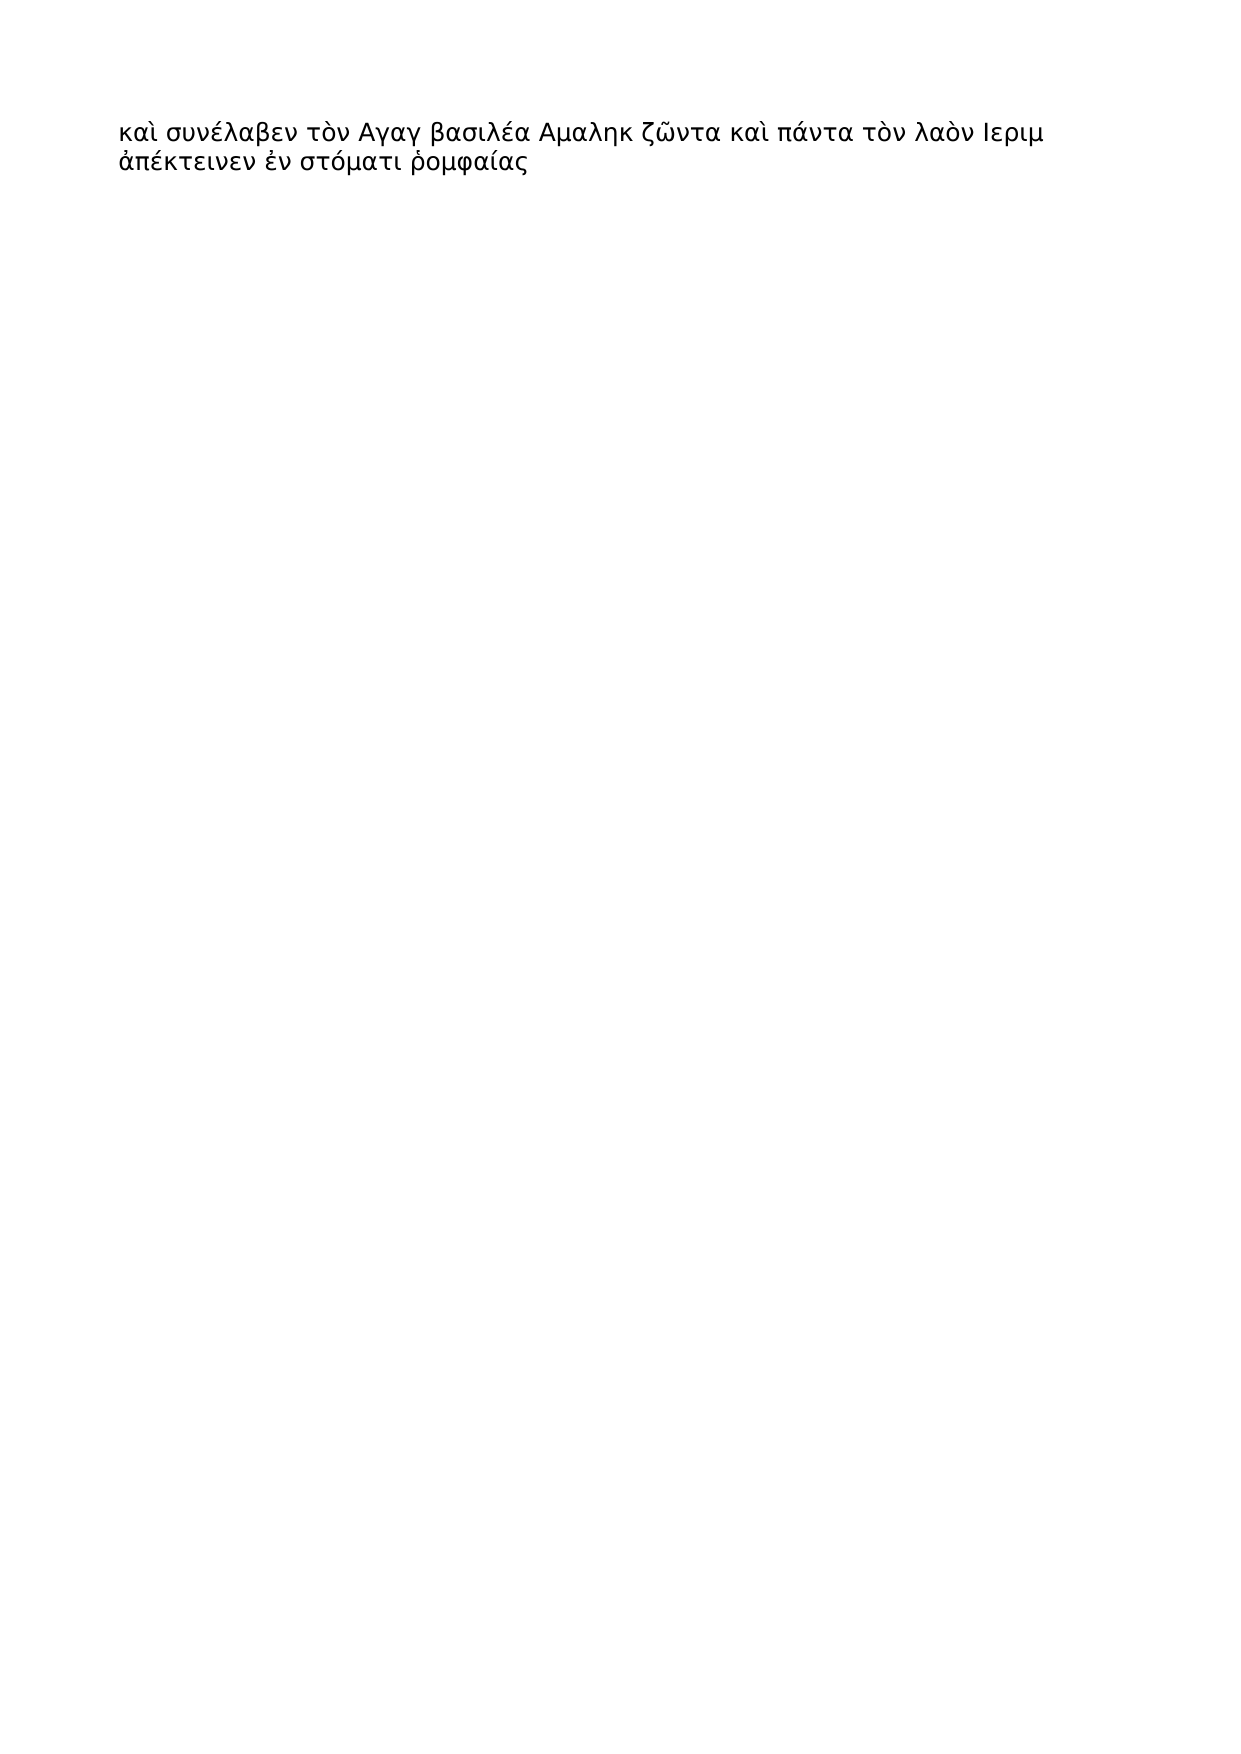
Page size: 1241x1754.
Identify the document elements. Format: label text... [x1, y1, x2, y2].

text καὶ συνέλαβεν τὸν Αγαγ βασιλέα Αμαληκ ζῶντα καὶ πάντα τὸν λαὸν Ιεριμ ἀπέκτεινεν ἐν στόματι ῥομφαίας [118, 118, 1122, 176]
